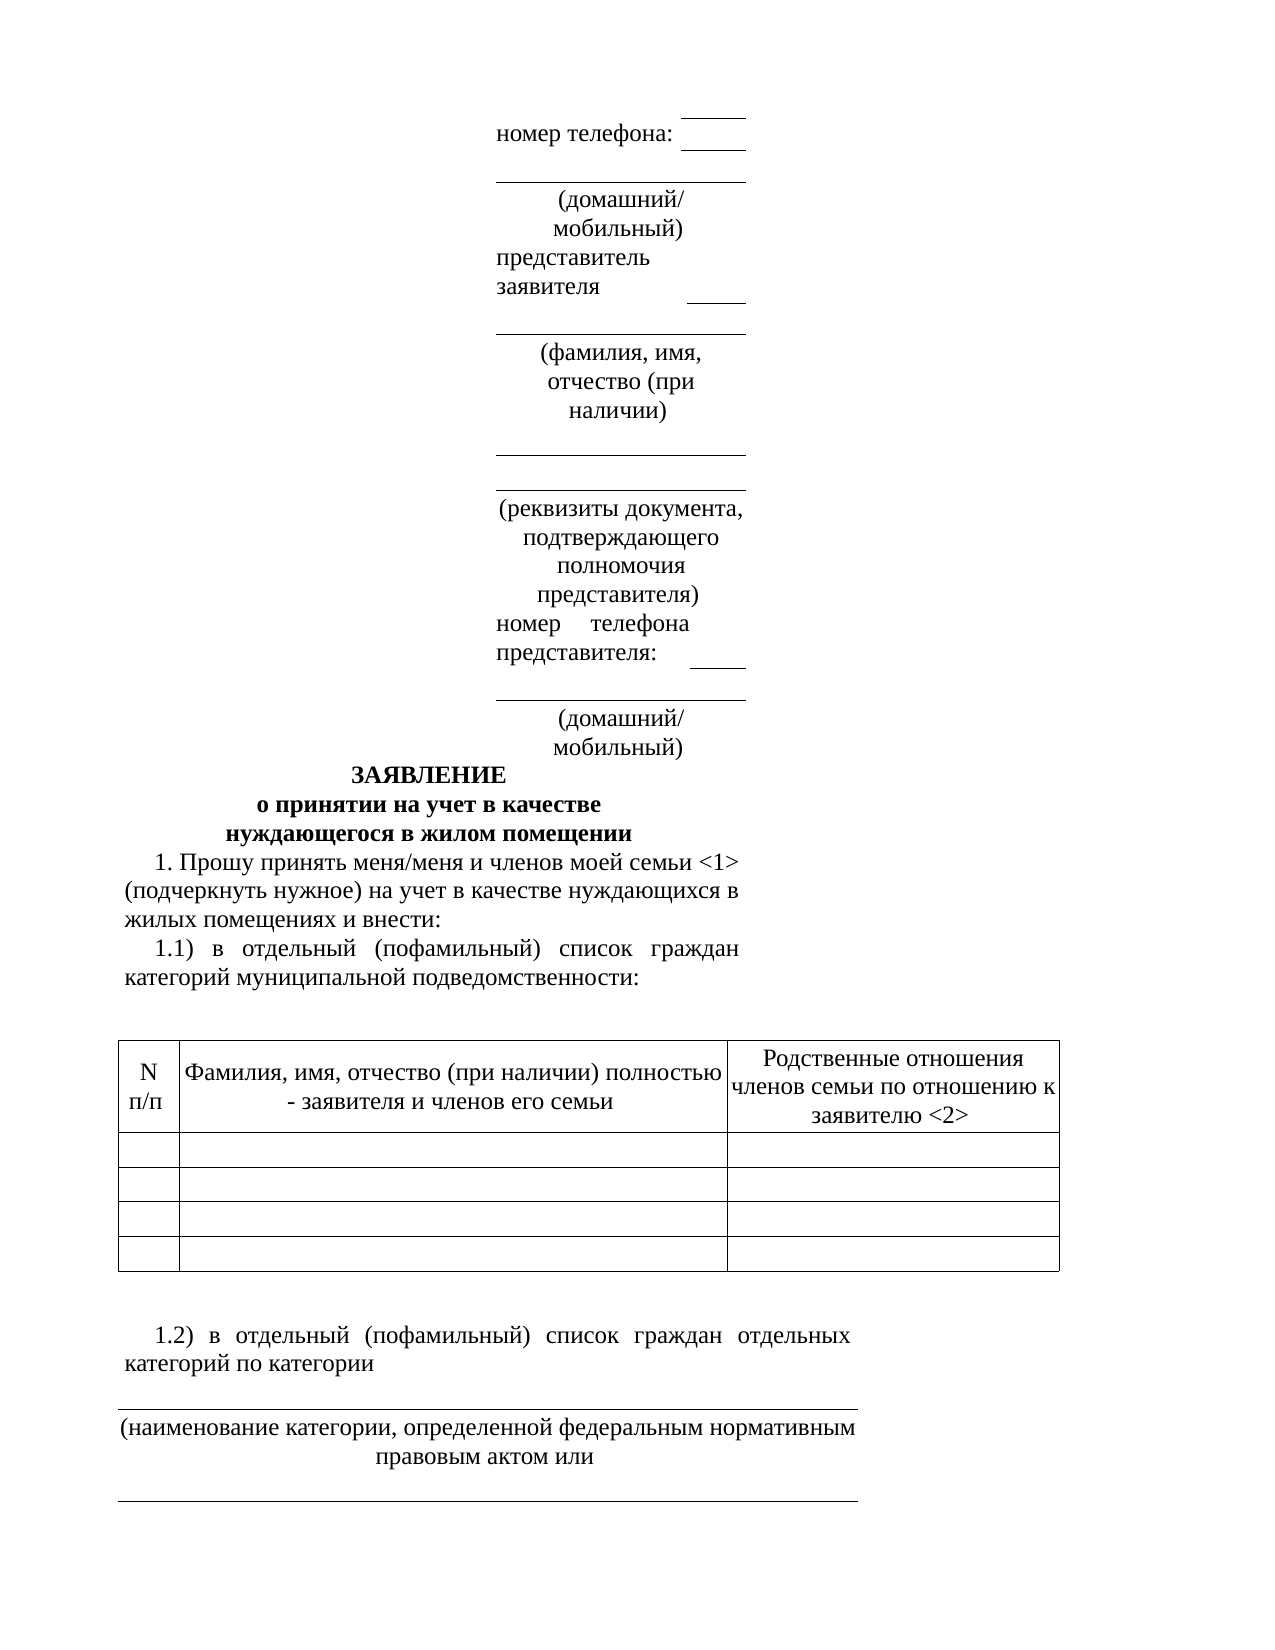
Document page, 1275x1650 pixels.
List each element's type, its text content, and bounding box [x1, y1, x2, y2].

table_cell [496, 424, 746, 455]
table_cell [687, 242, 746, 302]
table_cell (фамилия, имя, отчество (при наличии) [496, 335, 746, 423]
table_cell [180, 1237, 727, 1271]
table_cell [118, 1377, 857, 1409]
table_header Родственные отношения членов семьи по отношению к заявителю <2> [728, 1041, 1059, 1132]
table_cell [118, 1470, 857, 1501]
table_cell [690, 608, 746, 668]
table_cell (наименование категории, определенной федеральным нормативным правовым актом или [118, 1410, 857, 1469]
table_cell (домашний/мобильный) [496, 701, 746, 761]
table_cell 1. Прошу принять меня/меня и членов моей семьи <1> (подчеркнуть нужное) на учет в качестве нуждающихся в жилых помещениях и внести: 1.1) в отдельный (пофамильный) список граждан категорий муниципальной подведомственности: [118, 847, 746, 991]
table_cell [728, 1237, 1059, 1271]
table_cell [681, 119, 746, 150]
table_cell [119, 1168, 179, 1201]
table_cell [496, 150, 746, 182]
table_cell [180, 1202, 727, 1236]
table_cell номер телефона представителя: [496, 608, 689, 668]
table_cell [728, 1133, 1059, 1167]
table_cell [496, 303, 746, 334]
table_cell ЗАЯВЛЕНИЕ о принятии на учет в качестве нуждающегося в жилом помещении [118, 761, 746, 847]
table_cell [119, 1202, 179, 1236]
table_cell [118, 118, 496, 182]
table_cell номер телефона: [496, 118, 681, 150]
table_cell (реквизиты документа, подтверждающего полномочия представителя) [496, 491, 746, 608]
table_cell [118, 182, 496, 761]
table_cell [728, 1202, 1059, 1236]
table_cell [496, 668, 746, 700]
table_cell [180, 1168, 727, 1201]
table_header Фамилия, имя, отчество (при наличии) полностью - заявителя и членов его семьи [180, 1041, 727, 1132]
table_cell [119, 1237, 179, 1271]
table_cell представитель заявителя [496, 242, 687, 302]
table_cell [728, 1168, 1059, 1201]
table_header N п/п [119, 1041, 179, 1132]
table_cell (домашний/мобильный) [496, 183, 746, 242]
table_cell [496, 456, 746, 490]
table_cell [119, 1133, 179, 1167]
table_cell [180, 1133, 727, 1167]
table_header 1.2) в отдельный (пофамильный) список граждан отдельных категорий по категории [118, 1320, 857, 1377]
